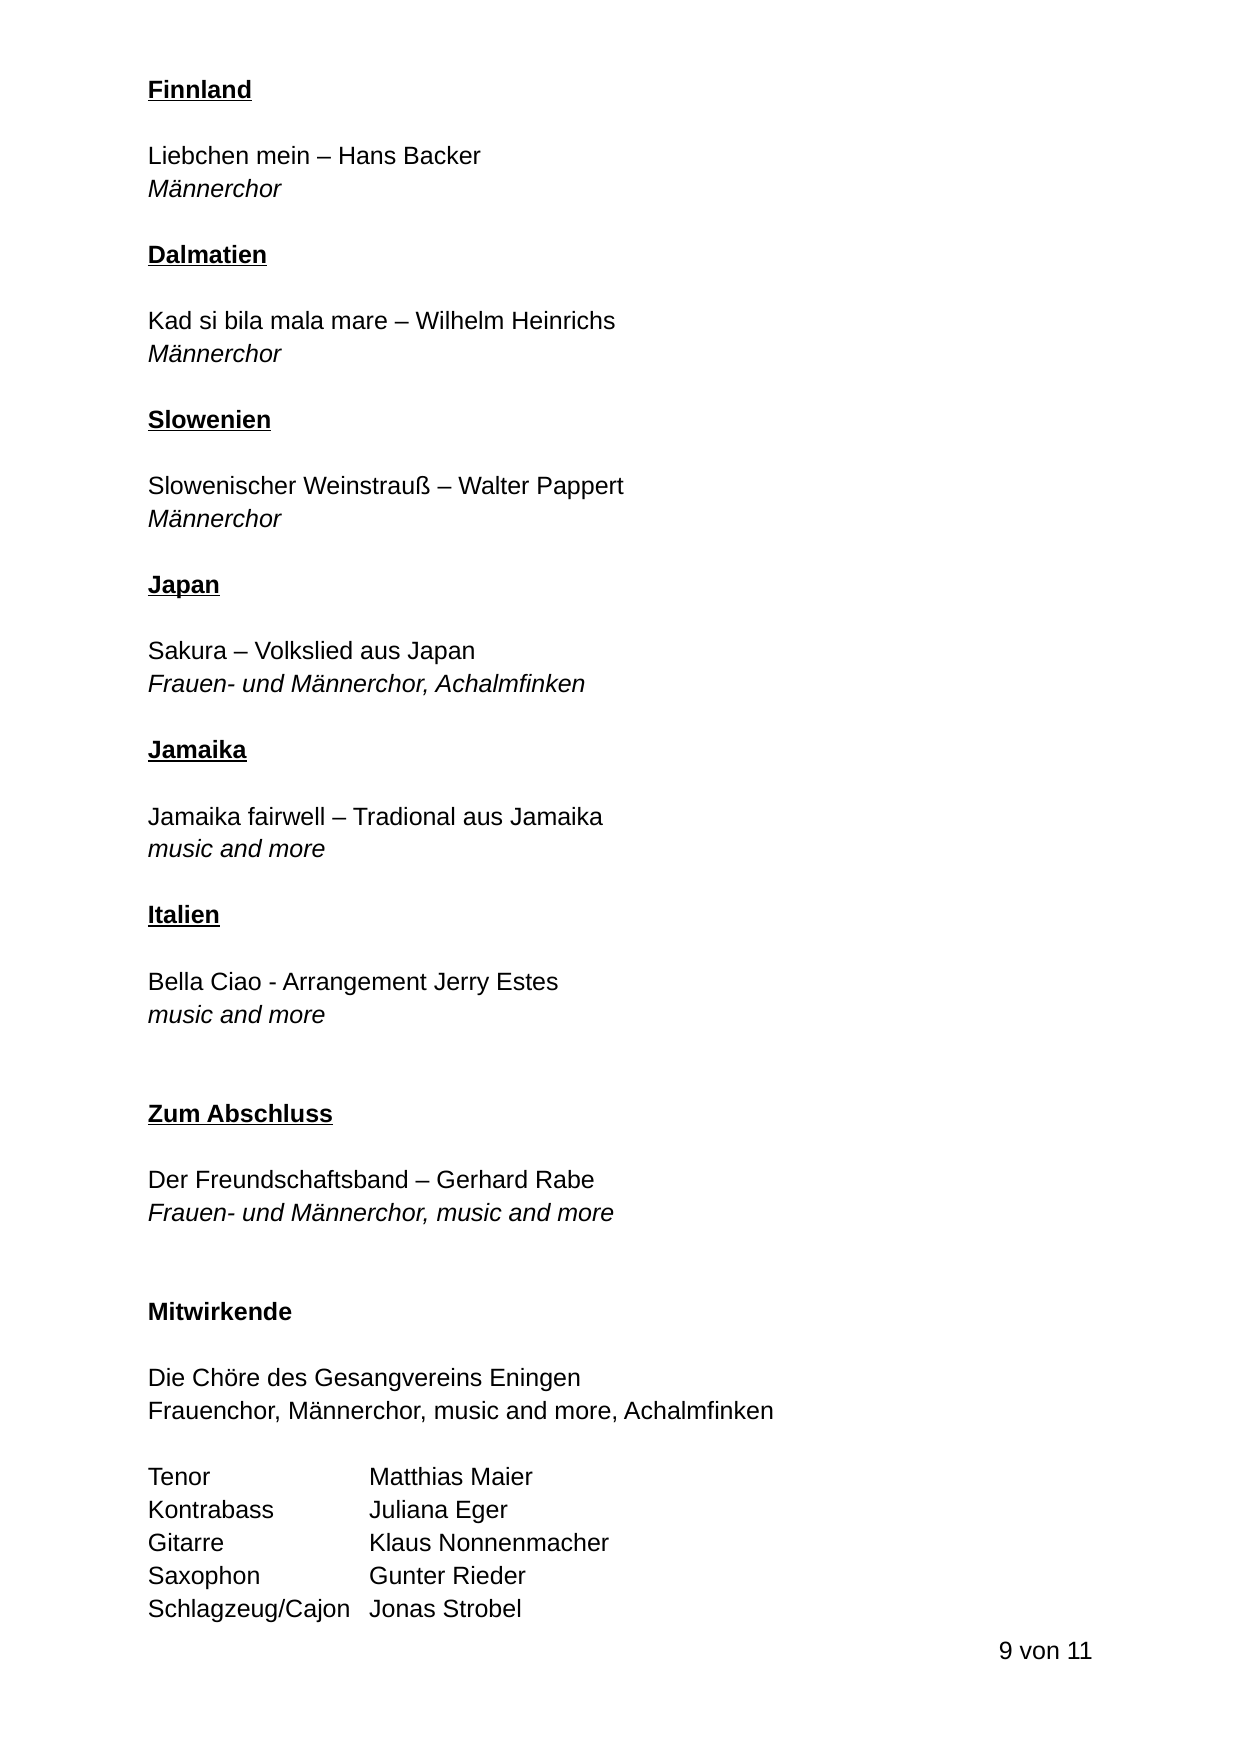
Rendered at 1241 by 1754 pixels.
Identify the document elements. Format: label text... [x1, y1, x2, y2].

text Der Freundschaftsband – Gerhard Rabe [148, 1165, 1093, 1193]
text Bella Ciao - Arrangement Jerry Estes [148, 967, 1093, 995]
text Slowenien [148, 405, 1093, 434]
text Gitarre Klaus Nonnenmacher [148, 1528, 1093, 1557]
text Tenor Matthias Maier [148, 1462, 1093, 1491]
text Dalmatien [148, 240, 1093, 269]
text Jamaika fairwell – Tradional aus Jamaika [148, 801, 1093, 830]
text Frauenchor, Männerchor, music and more, Achalmfinken [148, 1396, 1093, 1424]
text Slowenischer Weinstrauß – Walter Pappert [148, 471, 1093, 500]
text Kad si bila mala mare – Wilhelm Heinrichs [148, 306, 1093, 335]
text Japan [148, 570, 1093, 599]
text Mitwirkende [148, 1297, 1093, 1326]
text Männerchor [148, 339, 1093, 368]
text music and more [148, 834, 1093, 863]
text Italien [148, 901, 1093, 929]
text Kontrabass Juliana Eger [148, 1495, 1093, 1524]
text Liebchen mein – Hans Backer [148, 141, 1093, 170]
text Frauen- und Männerchor, Achalmfinken [148, 669, 1093, 698]
text music and more [148, 999, 1093, 1028]
text Zum Abschluss [148, 1099, 1093, 1127]
text Finnland [148, 75, 1093, 104]
text Schlagzeug/Cajon Jonas Strobel [148, 1594, 1093, 1623]
text Die Chöre des Gesangvereins Eningen [148, 1363, 1093, 1392]
text Jamaika [148, 735, 1093, 764]
text Sakura – Volkslied aus Japan [148, 636, 1093, 665]
text Frauen- und Männerchor, music and more [148, 1198, 1093, 1226]
text Männerchor [148, 504, 1093, 533]
text Männerchor [148, 174, 1093, 203]
text Saxophon Gunter Rieder [148, 1561, 1093, 1590]
